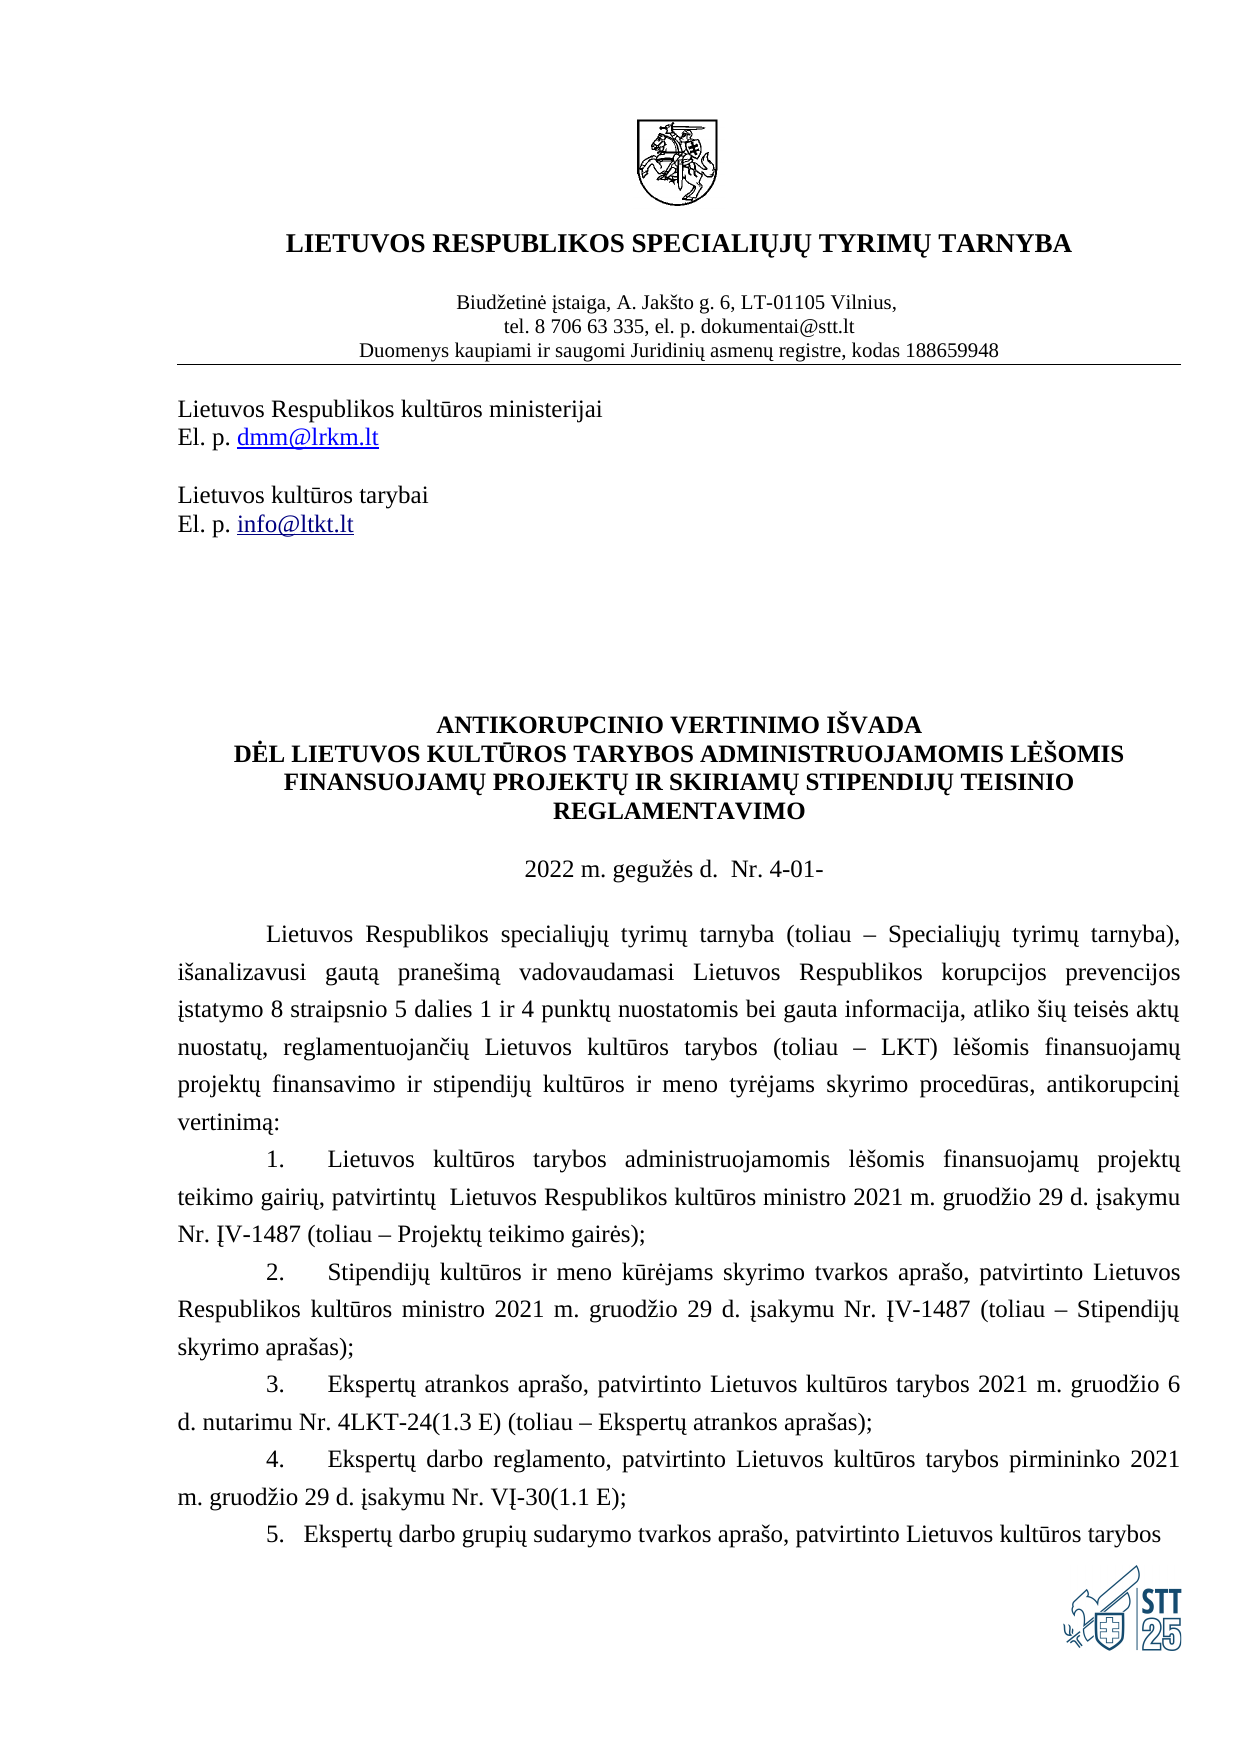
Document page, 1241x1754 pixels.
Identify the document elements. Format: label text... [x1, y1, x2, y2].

table_header [177, 825, 214, 912]
list Ekspertų darbo grupių sudarymo tvarkos aprašo, patvirtinto Lietuvos kultūros tarybos [266, 1512, 1181, 1550]
list Ekspertų atrankos aprašo, patvirtinto Lietuvos kultūros tarybos 2021 m. gruodžio 6 d. nutarimu Nr. 4LKT-24(1.3 E) (toliau – Ekspertų atrankos aprašas); [177, 1362, 1181, 1437]
list Stipendijų kultūros ir meno kūrėjams skyrimo tvarkos aprašo, patvirtinto Lietuvos Respublikos kultūros ministro 2021 m. gruodžio 29 d. įsakymu Nr. ĮV-1487 (toliau – Stipendijų skyrimo aprašas); [177, 1250, 1181, 1362]
text El. p. info@ltkt.lt [177, 509, 1181, 537]
list Lietuvos Respublikos specialiųjų tyrimų tarnyba (toliau – Specialiųjų tyrimų tarnyba), išanalizavusi gautą pranešimą vadovaudamasi Lietuvos Respublikos korupcijos prevencijos įstatymo 8 straipsnio 5 dalies 1 ir 4 punktų nuostatomis bei gauta informacija, atliko šių teisės aktų nuostatų, reglamentuojančių Lietuvos kultūros tarybos (toliau – LKT) lėšomis finansuojamų projektų finansavimo ir stipendijų kultūros ir meno tyrėjams skyrimo procedūras, antikorupcinį vertinimą: [177, 912, 1181, 1137]
list Ekspertų darbo reglamento, patvirtinto Lietuvos kultūros tarybos pirmininko 2021 m. gruodžio 29 d. įsakymu Nr. VĮ-30(1.1 E); [177, 1437, 1181, 1512]
text El. p. dmm@lrkm.lt [177, 422, 1181, 451]
table_header [177, 566, 1240, 681]
text Lietuvos Respublikos kultūros ministerijai [177, 394, 1181, 422]
text Lietuvos kultūros tarybai [177, 480, 1181, 509]
list Lietuvos kultūros tarybos administruojamomis lėšomis finansuojamų projektų teikimo gairių, patvirtintų Lietuvos Respublikos kultūros ministro 2021 m. gruodžio 29 d. įsakymu Nr. ĮV-1487 (toliau – Projektų teikimo gairės); [177, 1137, 1181, 1250]
text DĖL LIETUVOS KULTŪROS TARYBOS ADMINISTRUOJAMOMIS LĖŠOMIS FINANSUOJAMŲ PROJEKTŲ IR SKIRIAMŲ STIPENDIJŲ TEISINIO REGLAMENTAVIMO [177, 739, 1181, 825]
text ANTIKORUPCINIO VERTINIMO IŠVADA [177, 710, 1181, 739]
table_header 2022 m. gegužės d. Nr. 4-01- [215, 825, 1110, 912]
